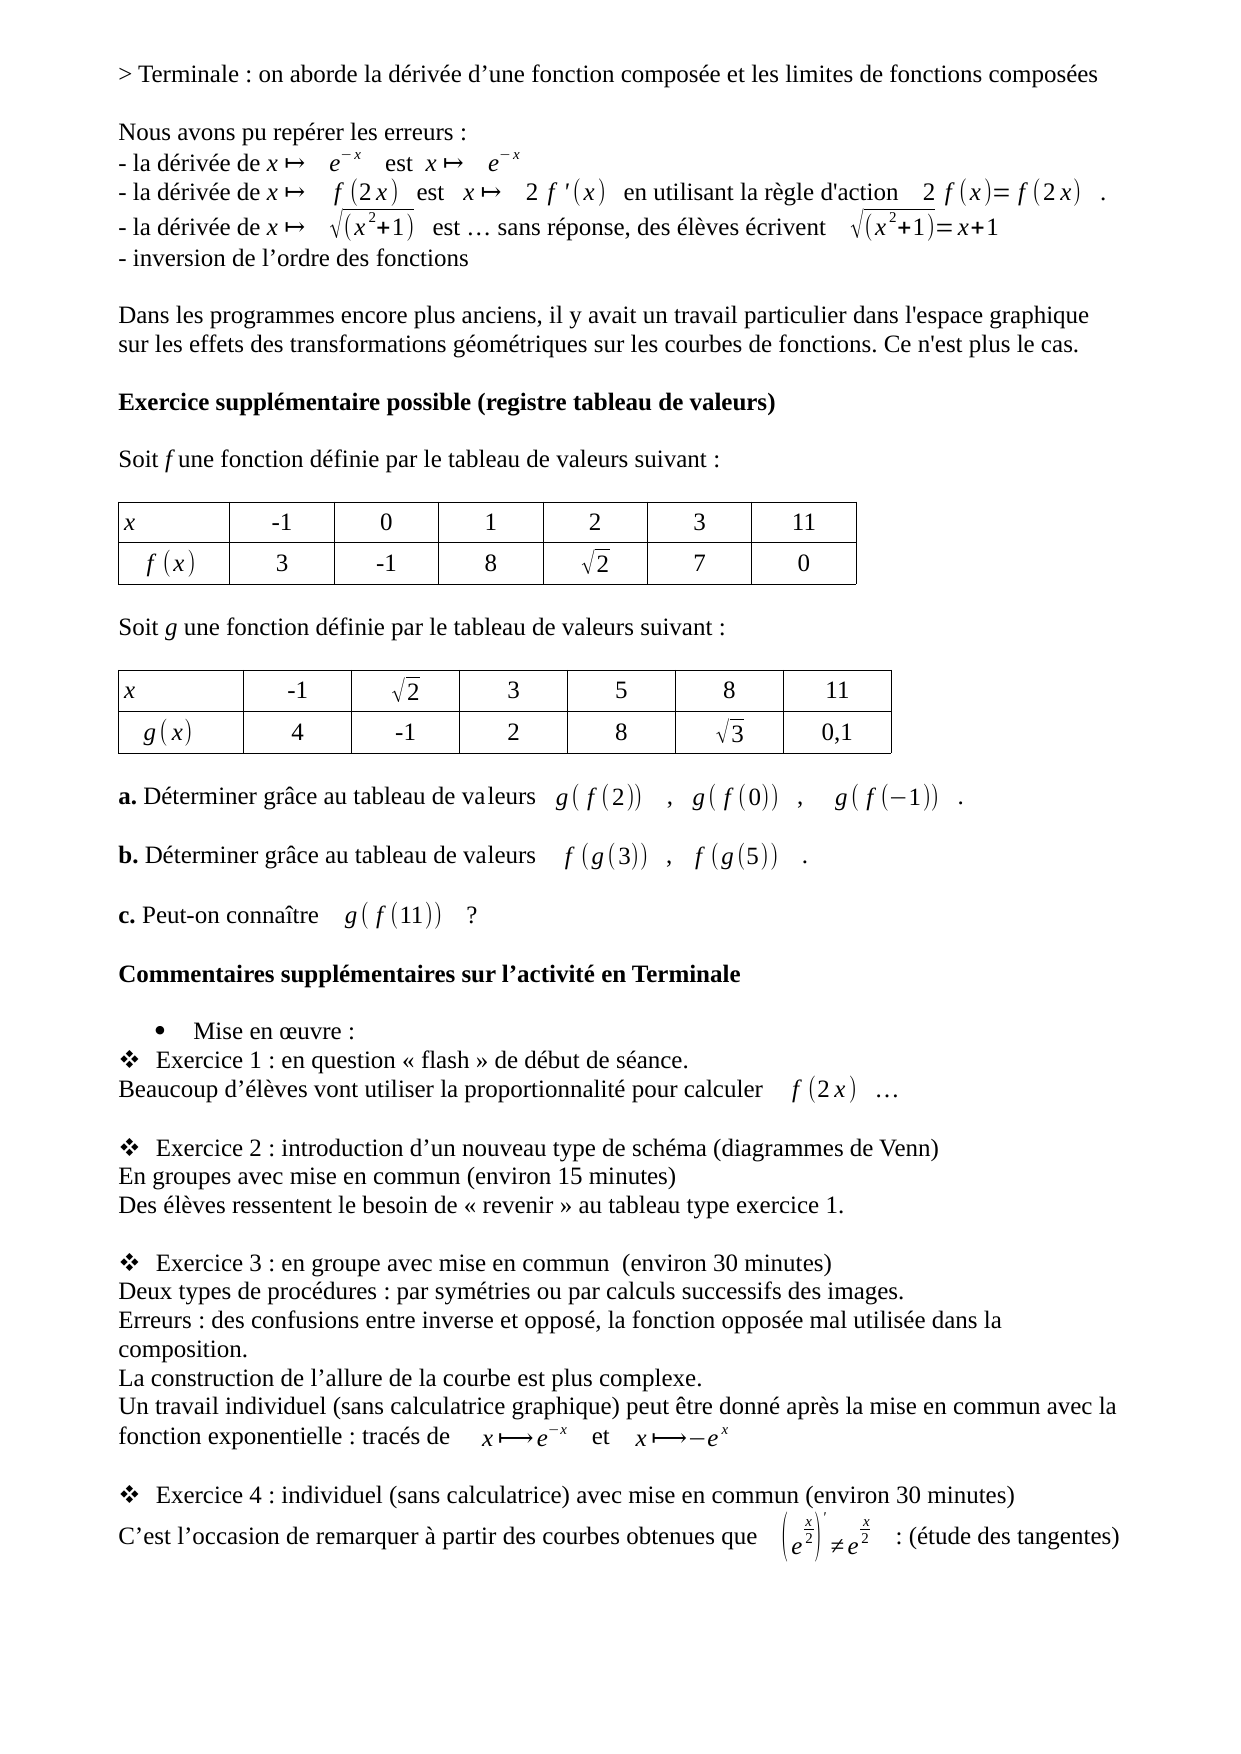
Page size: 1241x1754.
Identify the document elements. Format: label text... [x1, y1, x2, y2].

table_cell -1 [352, 712, 459, 753]
table_cell 3 [230, 543, 334, 583]
table_cell -1 [335, 543, 438, 583]
text Exercice supplémentaire possible (registre tableau de valeurs) [118, 387, 1122, 415]
table_header x [119, 671, 243, 711]
text Nous avons pu repérer les erreurs : [118, 117, 1122, 145]
text Soit g une fonction définie par le tableau de valeurs suivant : [118, 612, 1122, 641]
table_cell 2 [460, 712, 567, 753]
table_header -1 [230, 503, 334, 542]
text En groupes avec mise en commun (environ 15 minutes) [118, 1161, 1122, 1190]
table_header 1 [439, 503, 543, 542]
text a. Déterminer grâce au tableau de va leurs ,, . [118, 781, 1122, 812]
text C’est l’occasion de remarquer à partir des courbes obtenues que : (étude des tangentes) [118, 1509, 1122, 1562]
table_header 8 [676, 671, 783, 711]
text La construction de l’allure de la courbe est plus complexe. [118, 1363, 1122, 1391]
text b. Déterminer grâce au tableau de va leurs , . [118, 841, 1122, 871]
table_cell [119, 543, 229, 583]
text - la dérivée de x ↦ est x ↦ en utilisant la règle d'action . [118, 177, 1122, 207]
table_cell [676, 712, 783, 753]
text - la dérivée de x ↦ est x ↦ [118, 145, 1122, 177]
table_header 0 [335, 503, 438, 542]
table_cell 4 [244, 712, 351, 753]
text c. Peut-on connaître ? [118, 900, 1122, 930]
text Beaucoup d’élèves vont utiliser la proportionnalité pour calculer … [118, 1074, 1122, 1104]
list Exercice 1 : en question « flash » de début de séance. [118, 1045, 1122, 1074]
table_header 5 [568, 671, 675, 711]
text - la dérivée de x ↦ est … sans réponse, des élèves écrivent [118, 207, 1122, 243]
text - inversion de l’ordre des fonctions [118, 243, 1122, 272]
text Soit f une fonction définie par le tableau de valeurs suivant : [118, 444, 1122, 473]
text Des élèves ressentent le besoin de « revenir » au tableau type exercice 1. [118, 1190, 1122, 1219]
list Exercice 3 : en groupe avec mise en commun (environ 30 minutes) [118, 1248, 1122, 1276]
text > Terminale : on aborde la dérivée d’une fonction composée et les limites de fonctions composées [118, 59, 1122, 88]
text Un travail individuel (sans calculatrice graphique) peut être donné après la mise en commun avec la fonction exponentielle : tracés de et [118, 1391, 1122, 1451]
table_header 11 [752, 503, 856, 542]
table_cell 0,1 [784, 712, 891, 753]
table_header -1 [244, 671, 351, 711]
text Commentaires supplémentaires sur l’activité en Terminale [118, 959, 1122, 988]
table_cell 0 [752, 543, 856, 583]
table_cell 8 [568, 712, 675, 753]
table_cell [544, 543, 647, 583]
text Dans les programmes encore plus anciens, il y avait un travail particulier dans l'espace graphique sur les effets des transformations géométriques sur les courbes de fonctions. Ce n'est plus le cas. [118, 300, 1122, 358]
table_cell 7 [648, 543, 751, 583]
table_cell 8 [439, 543, 543, 583]
text Deux types de procédures : par symétries ou par calculs successifs des images. [118, 1276, 1122, 1305]
table_cell [119, 712, 243, 753]
table_header x [119, 503, 229, 542]
list Exercice 4 : individuel (sans calculatrice) avec mise en commun (environ 30 minutes) [118, 1480, 1122, 1509]
table_header 3 [460, 671, 567, 711]
table_header 2 [544, 503, 647, 542]
table_header 3 [648, 503, 751, 542]
list Mise en œuvre : [156, 1016, 1122, 1045]
list Exercice 2 : introduction d’un nouveau type de schéma (diagrammes de Venn) [118, 1133, 1122, 1161]
table_header 11 [784, 671, 891, 711]
table_header [352, 671, 459, 711]
text Erreurs : des confusions entre inverse et opposé, la fonction opposée mal utilisée dans la composition. [118, 1305, 1122, 1363]
